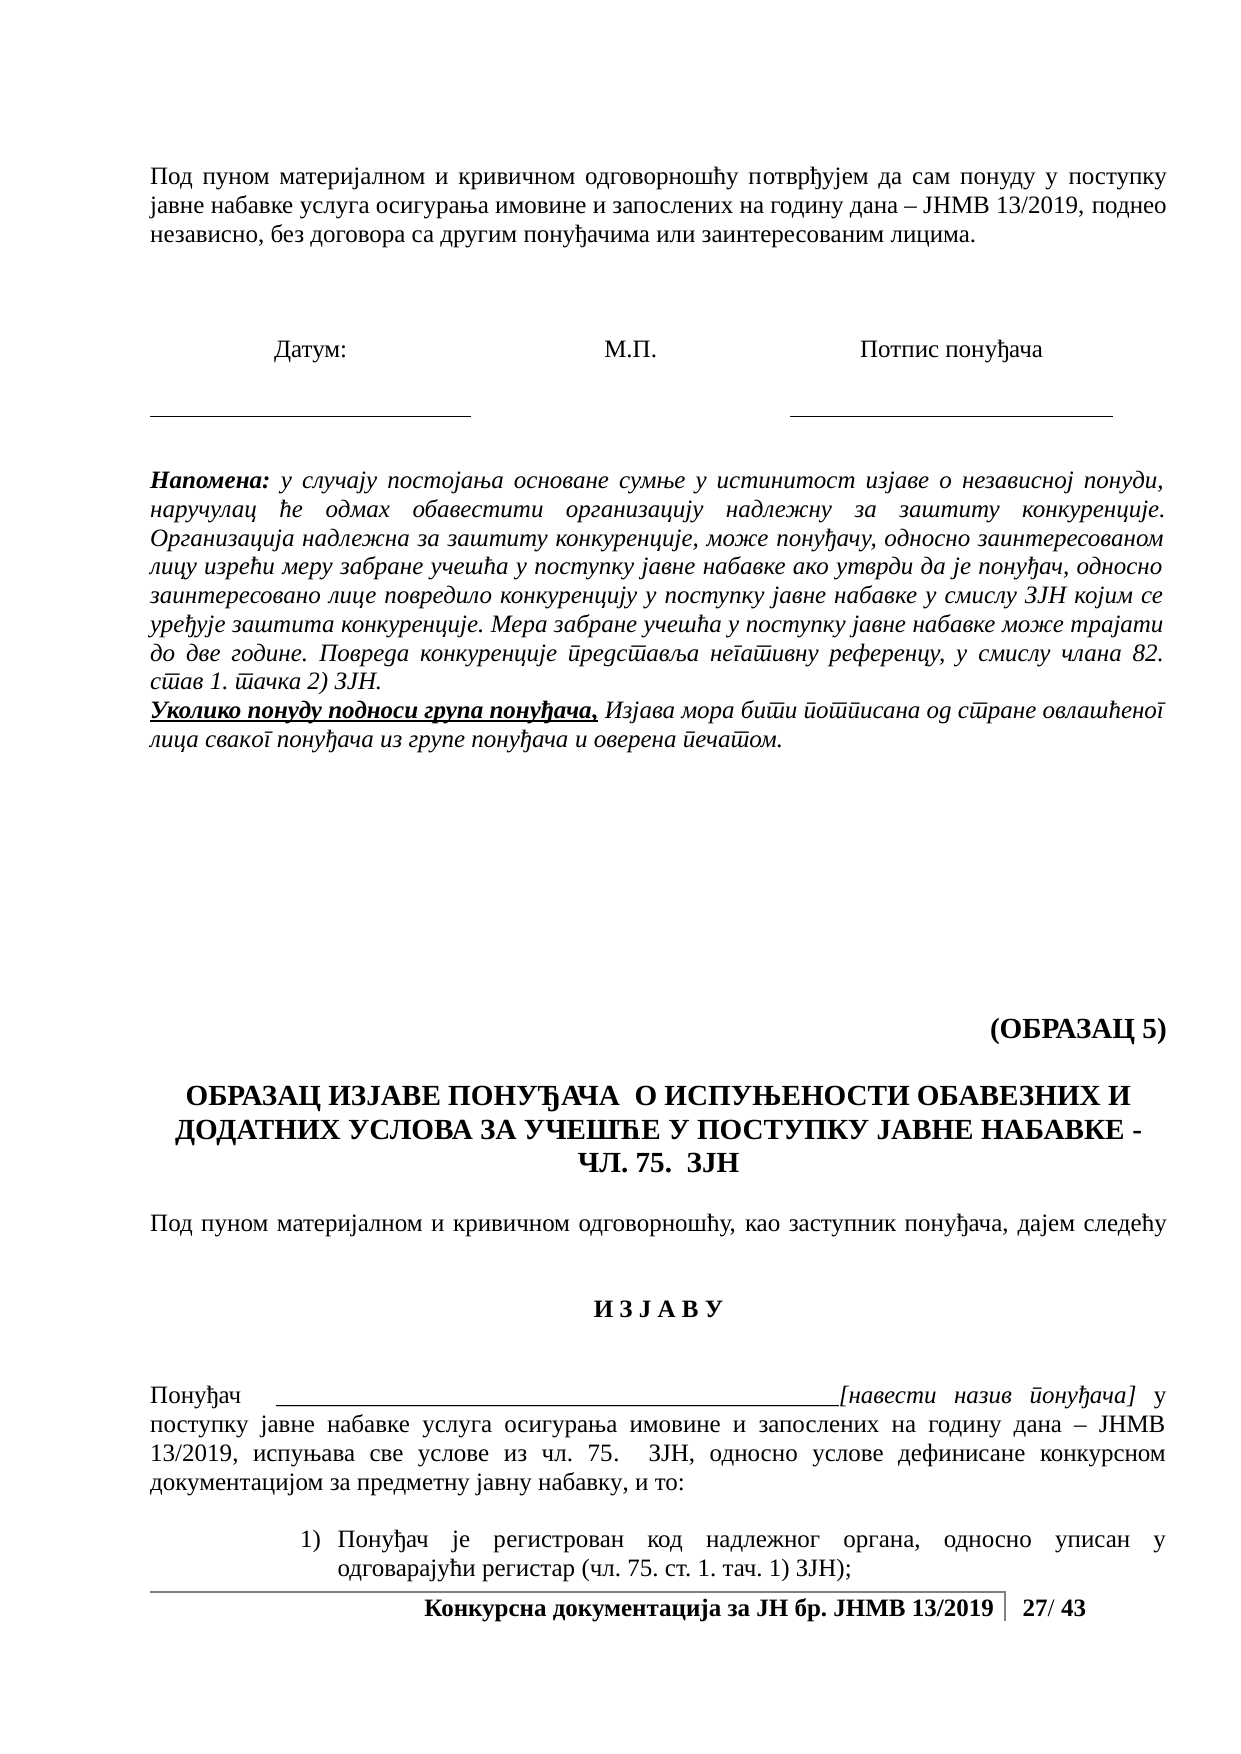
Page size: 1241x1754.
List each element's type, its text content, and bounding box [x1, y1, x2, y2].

table_header М.П. [471, 334, 790, 375]
table_cell [790, 375, 1113, 416]
table_cell [150, 375, 471, 416]
list Понуђач је регистрован код надлежног органа, односно уписан у одговарајући регистар (чл. 75. ст. 1. тач. 1) ЗЈН); [300, 1524, 1167, 1582]
table_header Потпис понуђача [790, 334, 1113, 375]
text Под пуном материјалном и кривичном одговорношћу, као заступник понуђача, дајем следећу [150, 1208, 1167, 1265]
text Под пуном материјалном и кривичном одговорношћу потврђујем да сам понуду у поступку јавне набавке услуга осигурања имовине и запослених на годину дана – ЈНМВ 13/2019, поднео независно, без договора са другим понуђачима или заинтересованим лицима. [150, 161, 1167, 247]
text Уколико понуду подноси група понуђача, Изјава мора бити потписана од стране овлашћеног лица сваког понуђача из групе понуђача и оверена печатом. [150, 695, 1167, 753]
text ОБРАЗАЦ ИЗЈАВЕ ПОНУЂАЧА О ИСПУЊЕНОСТИ ОБАВЕЗНИХ И ДОДАТНИХ УСЛОВА ЗА УЧЕШЋЕ У ПОСТУПКУ ЈАВНЕ НАБАВКЕ - ЧЛ. 75. ЗЈН [150, 1078, 1167, 1179]
text (ОБРАЗАЦ 5) [150, 1011, 1167, 1045]
text Напомена: у случају постојања основане сумње у истинитост изјаве о независној понуди, наручулац ће одмах обавестити организацију надлежну за заштиту конкуренције. Организација надлежна за заштиту конкуренције, може понуђачу, односно заинтересованом лицу изрећи меру забране учешћа у поступку јавне набавке ако утврди да је понуђач, односно заинтересовано лице повредило конкуренцију у поступку јавне набавке у смислу ЗЈН којим се уређује заштита конкуренције. Мера забране учешћа у поступку јавне набавке може трајати до две године. Повреда конкуренције представља негативну референцу, у смислу члана 82. став 1. тачка 2) ЗЈН. [150, 465, 1167, 695]
table_header Датум: [150, 334, 471, 375]
text Понуђач _____________________________________________[навести назив понуђача] у поступку јавне набавке услуга осигурања имовине и запослених на годину дана – ЈНМВ 13/2019, испуњава све услове из чл. 75. ЗЈН, односно услове дефинисане конкурсном документацијом за предметну јавну набавку, и то: [150, 1380, 1167, 1495]
table_cell [471, 375, 790, 416]
text И З Ј А В У [150, 1294, 1167, 1323]
